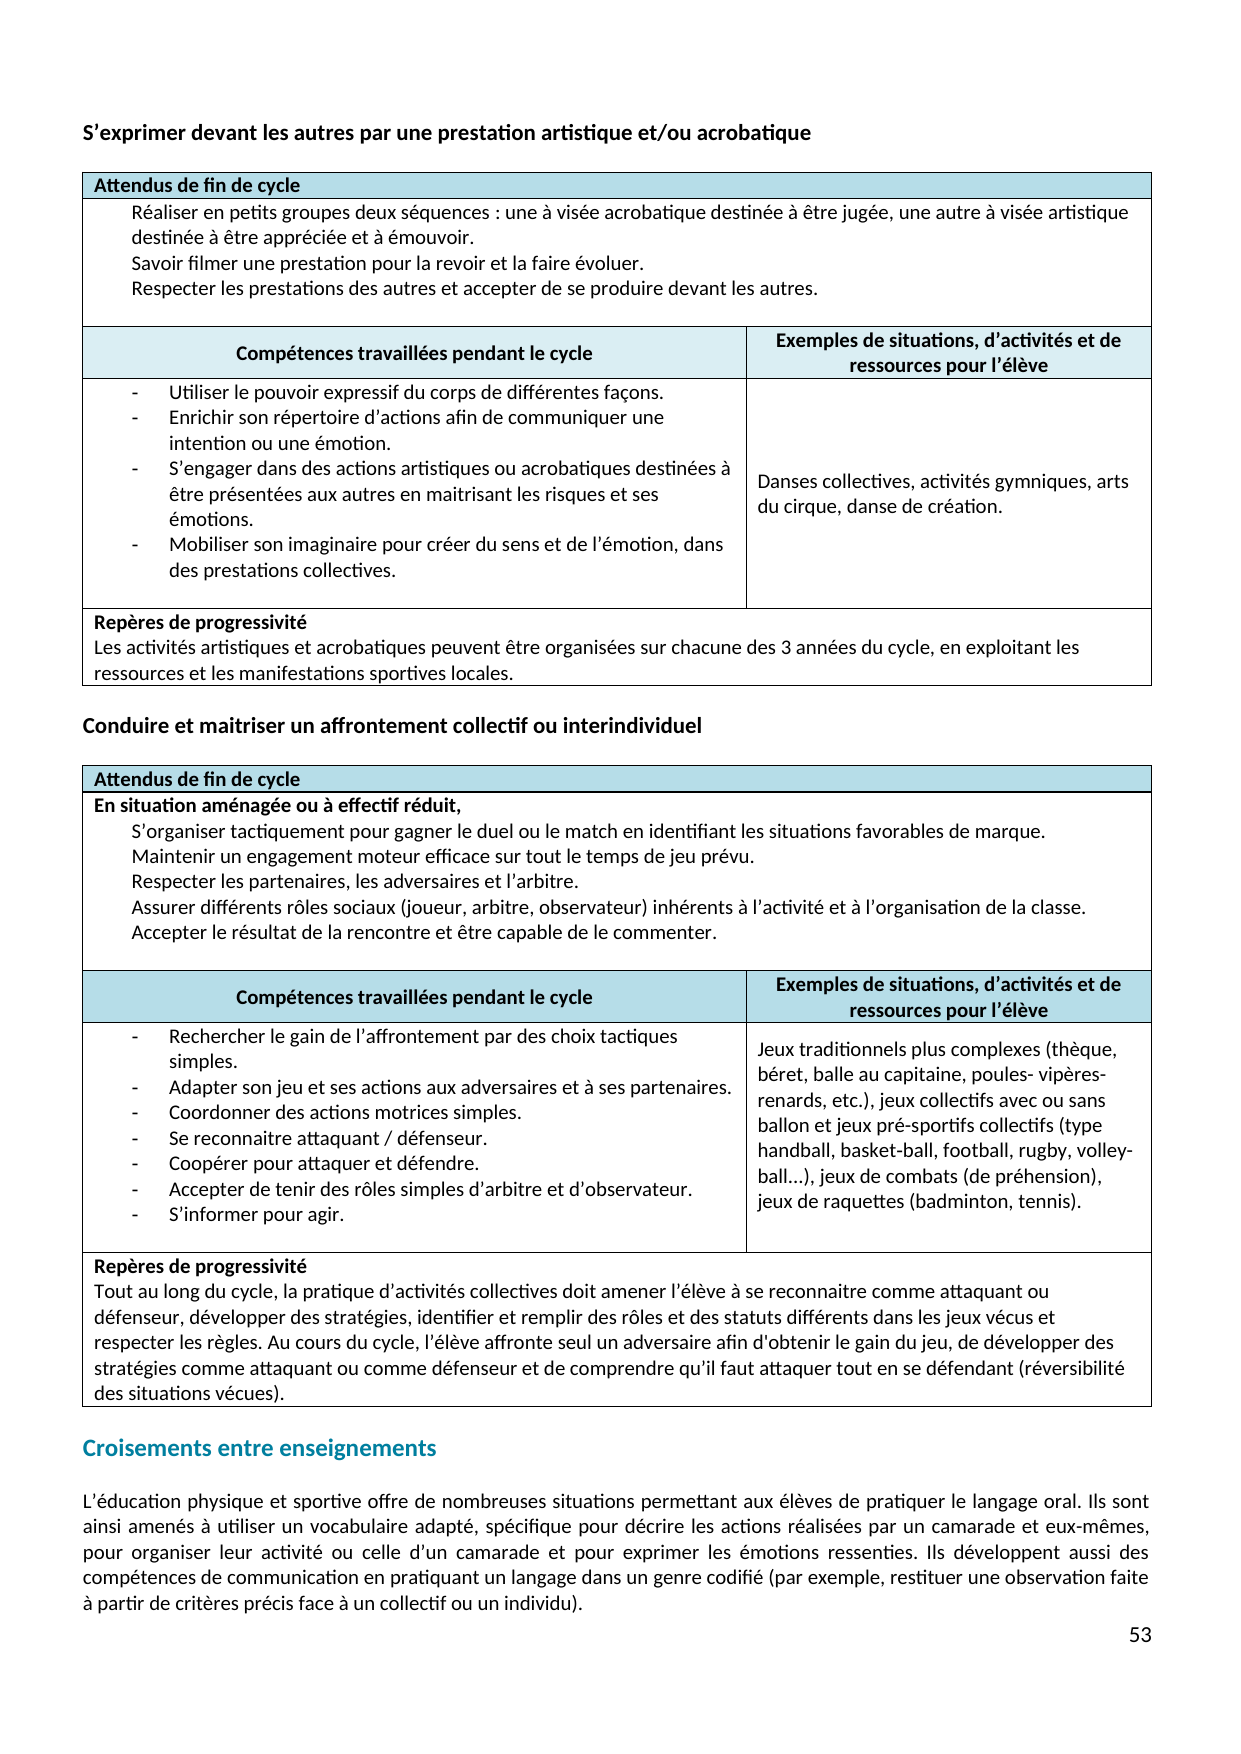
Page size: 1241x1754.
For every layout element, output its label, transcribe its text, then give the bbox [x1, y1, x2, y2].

table_cell Danses collectives, activités gymniques, arts du cirque, danse de création. [747, 379, 1151, 608]
text Croisements entre enseignements [83, 1432, 1152, 1463]
table_cell Réaliser en petits groupes deux séquences : une à visée acrobatique destinée à être jugée, une autre à visée artistique destinée à être appréciée et à émouvoir. Savoir filmer une prestation pour la revoir et la faire évoluer. Respecter les prestations des autres et accepter de se produire devant les autres. [83, 199, 1151, 326]
table_cell Exemples de situations, d’activités et de ressources pour l’élève [747, 971, 1151, 1022]
table_cell Jeux traditionnels plus complexes (thèque, béret, balle au capitaine, poules- vipères- renards, etc.), jeux collectifs avec ou sans ballon et jeux pré-sportifs collectifs (type handball, basket‐ball, football, rugby, volley-ball...), jeux de combats (de préhension), jeux de raquettes (badminton, tennis). [747, 1023, 1151, 1252]
table_cell Repères de progressivité Tout au long du cycle, la pratique d’activités collectives doit amener l’élève à se reconnaitre comme attaquant ou défenseur, développer des stratégies, identifier et remplir des rôles et des statuts différents dans les jeux vécus et respecter les règles. Au cours du cycle, l’élève affronte seul un adversaire afin d'obtenir le gain du jeu, de développer des stratégies comme attaquant ou comme défenseur et de comprendre qu’il faut attaquer tout en se défendant (réversibilité des situations vécues). [83, 1253, 1151, 1406]
text L’éducation physique et sportive offre de nombreuses situations permettant aux élèves de pratiquer le langage oral. Ils sont ainsi amenés à utiliser un vocabulaire adapté, spécifique pour décrire les actions réalisées par un camarade et eux-mêmes, pour organiser leur activité ou celle d’un camarade et pour exprimer les émotions ressenties. Ils développent aussi des compétences de communication en pratiquant un langage dans un genre codifié (par exemple, restituer une observation faite à partir de critères précis face à un collectif ou un individu). [83, 1488, 1152, 1615]
table_cell Rechercher le gain de l’affrontement par des choix tactiques simples. Adapter son jeu et ses actions aux adversaires et à ses partenaires. Coordonner des actions motrices simples. Se reconnaitre attaquant / défenseur. Coopérer pour attaquer et défendre. Accepter de tenir des rôles simples d’arbitre et d’observateur. S’informer pour agir. [83, 1023, 746, 1252]
text S’exprimer devant les autres par une prestation artistique et/ou acrobatique [83, 118, 1152, 146]
table_cell Compétences travaillées pendant le cycle [83, 327, 746, 378]
table_cell En situation aménagée ou à effectif réduit, S’organiser tactiquement pour gagner le duel ou le match en identifiant les situations favorables de marque. Maintenir un engagement moteur efficace sur tout le temps de jeu prévu. Respecter les partenaires, les adversaires et l’arbitre. Assurer différents rôles sociaux (joueur, arbitre, observateur) inhérents à l’activité et à l’organisation de la classe. Accepter le résultat de la rencontre et être capable de le commenter. [83, 793, 1151, 970]
table_cell Compétences travaillées pendant le cycle [83, 971, 746, 1022]
table_cell Utiliser le pouvoir expressif du corps de différentes façons. Enrichir son répertoire d’actions afin de communiquer une intention ou une émotion. S’engager dans des actions artistiques ou acrobatiques destinées à être présentées aux autres en maitrisant les risques et ses émotions. Mobiliser son imaginaire pour créer du sens et de l’émotion, dans des prestations collectives. [83, 379, 746, 608]
text Conduire et maitriser un affrontement collectif ou interindividuel [83, 712, 1152, 739]
table_header Attendus de fin de cycle [83, 766, 1151, 791]
table_cell Exemples de situations, d’activités et de ressources pour l’élève [747, 327, 1151, 378]
table_cell Repères de progressivité Les activités artistiques et acrobatiques peuvent être organisées sur chacune des 3 années du cycle, en exploitant les ressources et les manifestations sportives locales. [83, 609, 1151, 685]
table_header Attendus de fin de cycle [83, 173, 1151, 198]
